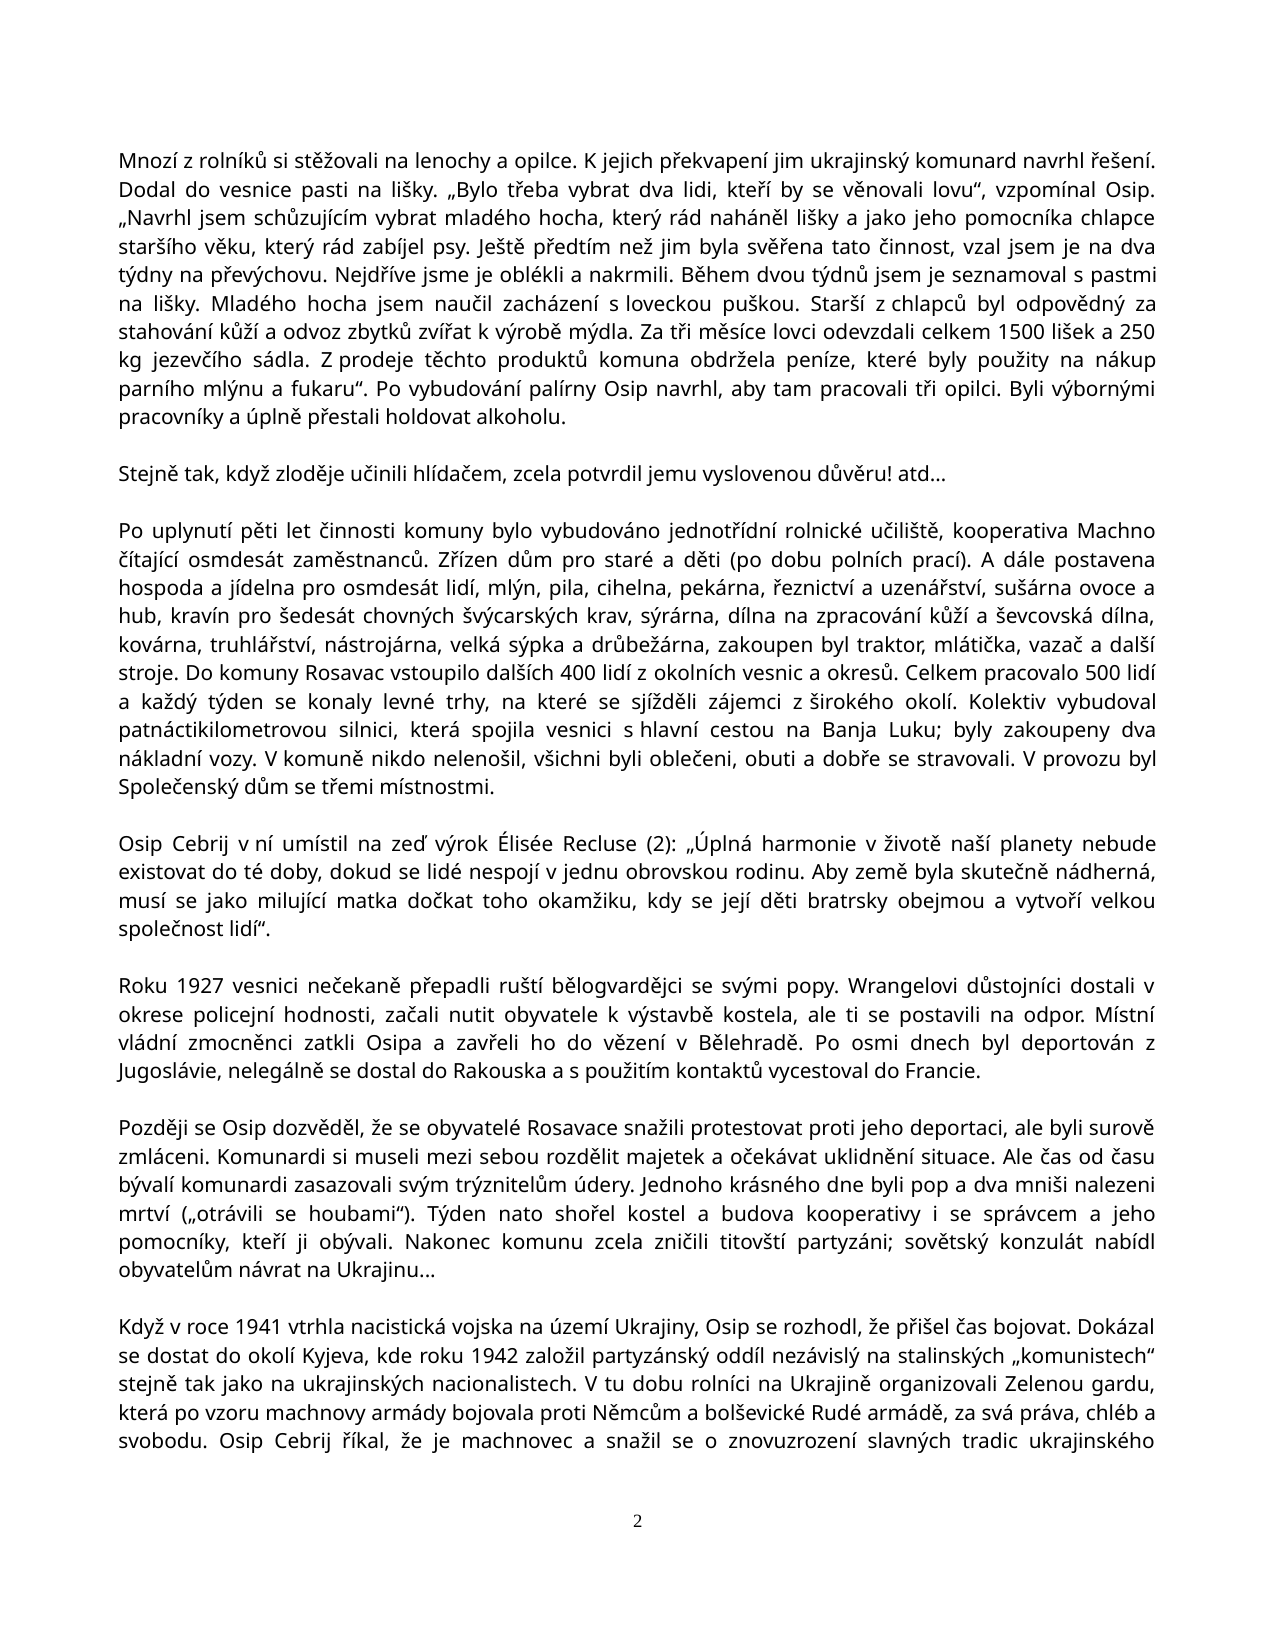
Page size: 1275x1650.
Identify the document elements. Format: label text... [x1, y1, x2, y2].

text Po uplynutí pěti let činnosti komuny bylo vybudováno jednotřídní rolnické učiliště, kooperativa Machno čítající osmdesát zaměstnanců. Zřízen dům pro staré a děti (po dobu polních prací). A dále postavena hospoda a jídelna pro osmdesát lidí, mlýn, pila, cihelna, pekárna, řeznictví a uzenářství, sušárna ovoce a hub, kravín pro šedesát chovných švýcarských krav, sýrárna, dílna na zpracování kůží a ševcovská dílna, kovárna, truhlářství, nástrojárna, velká sýpka a drůbežárna, zakoupen byl traktor, mlátička, vazač a další stroje. Do komuny Rosavac vstoupilo dalších 400 lidí z okolních vesnic a okresů. Celkem pracovalo 500 lidí a každý týden se konaly levné trhy, na které se sjížděli zájemci z širokého okolí. Kolektiv vybudoval patnáctikilometrovou silnici, která spojila vesnici s hlavní cestou na Banja Luku; byly zakoupeny dva nákladní vozy. V komuně nikdo nelenošil, všichni byli oblečeni, obuti a dobře se stravovali. V provozu byl Společenský dům se třemi místnostmi. [118, 488, 1157, 801]
text Později se Osip dozvěděl, že se obyvatelé Rosavace snažili protestovat proti jeho deportaci, ale byli surově zmláceni. Komunardi si museli mezi sebou rozdělit majetek a očekávat uklidnění situace. Ale čas od času bývalí komunardi zasazovali svým trýznitelům údery. Jednoho krásného dne byli pop a dva mniši nalezeni mrtví („otrávili se houbami“). Týden nato shořel kostel a budova kooperativy i se správcem a jeho pomocníky, kteří ji obývali. Nakonec komunu zcela zničili titovští partyzáni; sovětský konzulát nabídl obyvatelům návrat na Ukrajinu... [118, 1085, 1157, 1284]
text Stejně tak, když zloděje učinili hlídačem, zcela potvrdil jemu vyslovenou důvěru! atd… [118, 431, 1157, 488]
text Roku 1927 vesnici nečekaně přepadli ruští bělogvardějci se svými popy. Wrangelovi důstojníci dostali v okrese policejní hodnosti, začali nutit obyvatele k výstavbě kostela, ale ti se postavili na odpor. Místní vládní zmocněnci zatkli Osipa a zavřeli ho do vězení v Bělehradě. Po osmi dnech byl deportován z Jugoslávie, nelegálně se dostal do Rakouska a s použitím kontaktů vycestoval do Francie. [118, 943, 1157, 1085]
text Osip Cebrij v ní umístil na zeď výrok Élisée Recluse (2): „Úplná harmonie v životě naší planety nebude existovat do té doby, dokud se lidé nespojí v jednu obrovskou rodinu. Aby země byla skutečně nádherná, musí se jako milující matka dočkat toho okamžiku, kdy se její děti bratrsky obejmou a vytvoří velkou společnost lidí“. [118, 801, 1157, 943]
text Mnozí z rolníků si stěžovali na lenochy a opilce. K jejich překvapení jim ukrajinský komunard navrhl řešení. Dodal do vesnice pasti na lišky. „Bylo třeba vybrat dva lidi, kteří by se věnovali lovu“, vzpomínal Osip. „Navrhl jsem schůzujícím vybrat mladého hocha, který rád naháněl lišky a jako jeho pomocníka chlapce staršího věku, který rád zabíjel psy. Ještě předtím než jim byla svěřena tato činnost, vzal jsem je na dva týdny na převýchovu. Nejdříve jsme je oblékli a nakrmili. Během dvou týdnů jsem je seznamoval s pastmi na lišky. Mladého hocha jsem naučil zacházení s loveckou puškou. Starší z chlapců byl odpovědný za stahování kůží a odvoz zbytků zvířat k výrobě mýdla. Za tři měsíce lovci odevzdali celkem 1500 lišek a 250 kg jezevčího sádla. Z prodeje těchto produktů komuna obdržela peníze, které byly použity na nákup parního mlýnu a fukaru“. Po vybudování palírny Osip navrhl, aby tam pracovali tři opilci. Byli výbornými pracovníky a úplně přestali holdovat alkoholu. [118, 118, 1157, 431]
text Když v roce 1941 vtrhla nacistická vojska na území Ukrajiny, Osip se rozhodl, že přišel čas bojovat. Dokázal se dostat do okolí Kyjeva, kde roku 1942 založil partyzánský oddíl nezávislý na stalinských „komunistech“ stejně tak jako na ukrajinských nacionalistech. V tu dobu rolníci na Ukrajině organizovali Zelenou gardu, která po vzoru machnovy armády bojovala proti Němcům a bolševické Rudé armádě, za svá práva, chléb a svobodu. Osip Cebrij říkal, že je machnovec a snažil se o znovuzrození slavných tradic ukrajinského [118, 1284, 1157, 1455]
